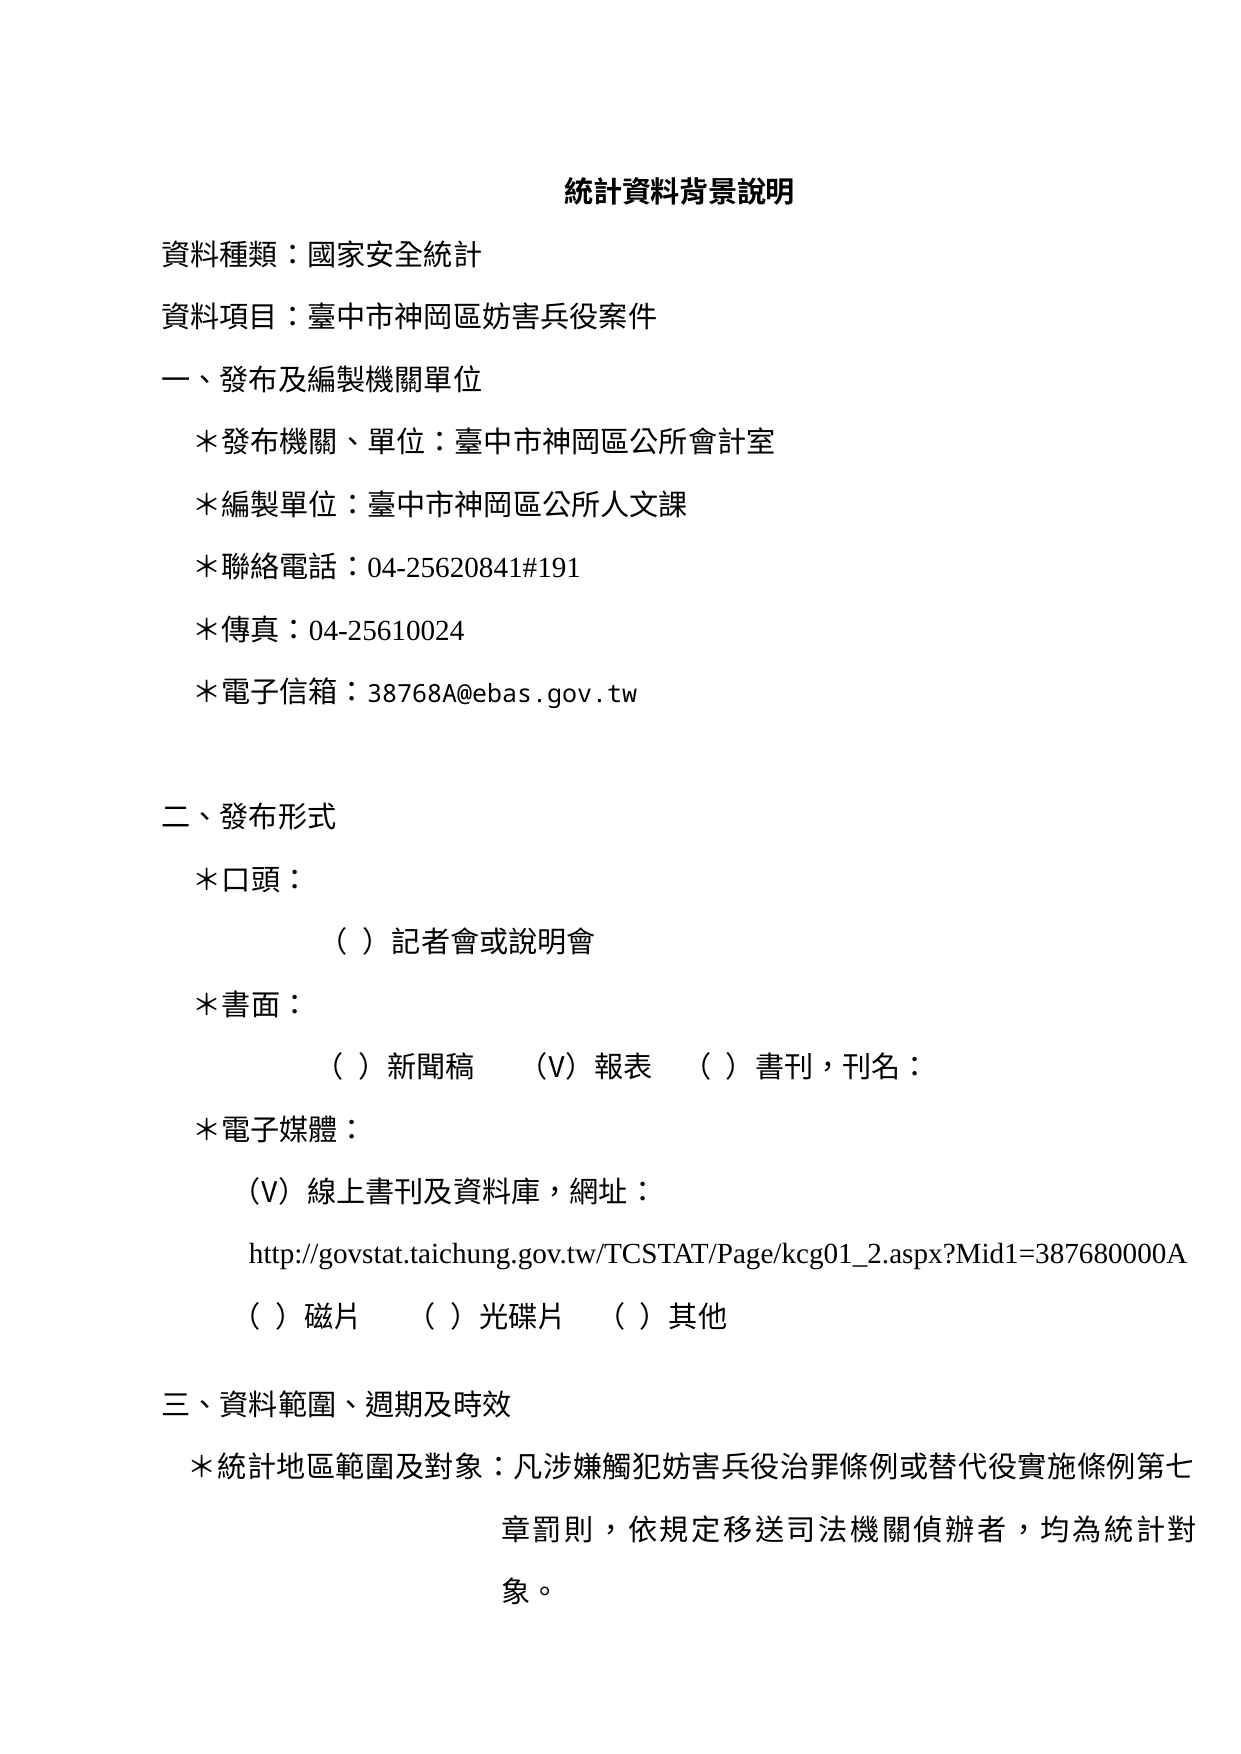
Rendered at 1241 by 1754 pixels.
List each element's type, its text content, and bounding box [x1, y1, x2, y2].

table_header 統計資料背景說明 資料種類：國家安全統計 資料項目：臺中市神岡區妨害兵役案件 一、發布及編製機關單位 ＊發布機關、單位：臺中市神岡區公所會計室 ＊編製單位：臺中市神岡區公所人文課 ＊聯絡電話：04-25620841#191 ＊傳真：04-25610024 ＊電子信箱：38768A@ebas.gov.tw 二、發布形式 口頭： （ ）記者會或說明會 書面： （ ）新聞稿 （V）報表 （ ）書刊，刊名： ＊電子媒體： （V）線上書刊及資料庫，網址： http://govstat.taichung.gov.tw/TCSTAT/Page/kcg01_2.aspx?Mid1=387680000A （ ）磁片 （ ）光碟片 （ ）其他 三、資料範圍、週期及時效 ＊統計地區範圍及對象：凡涉嫌觸犯妨害兵役治罪條例或替代役實施條例第七章罰則，依規定移送司法機關偵辦者，均為統計對象。 [150, 148, 1209, 1638]
